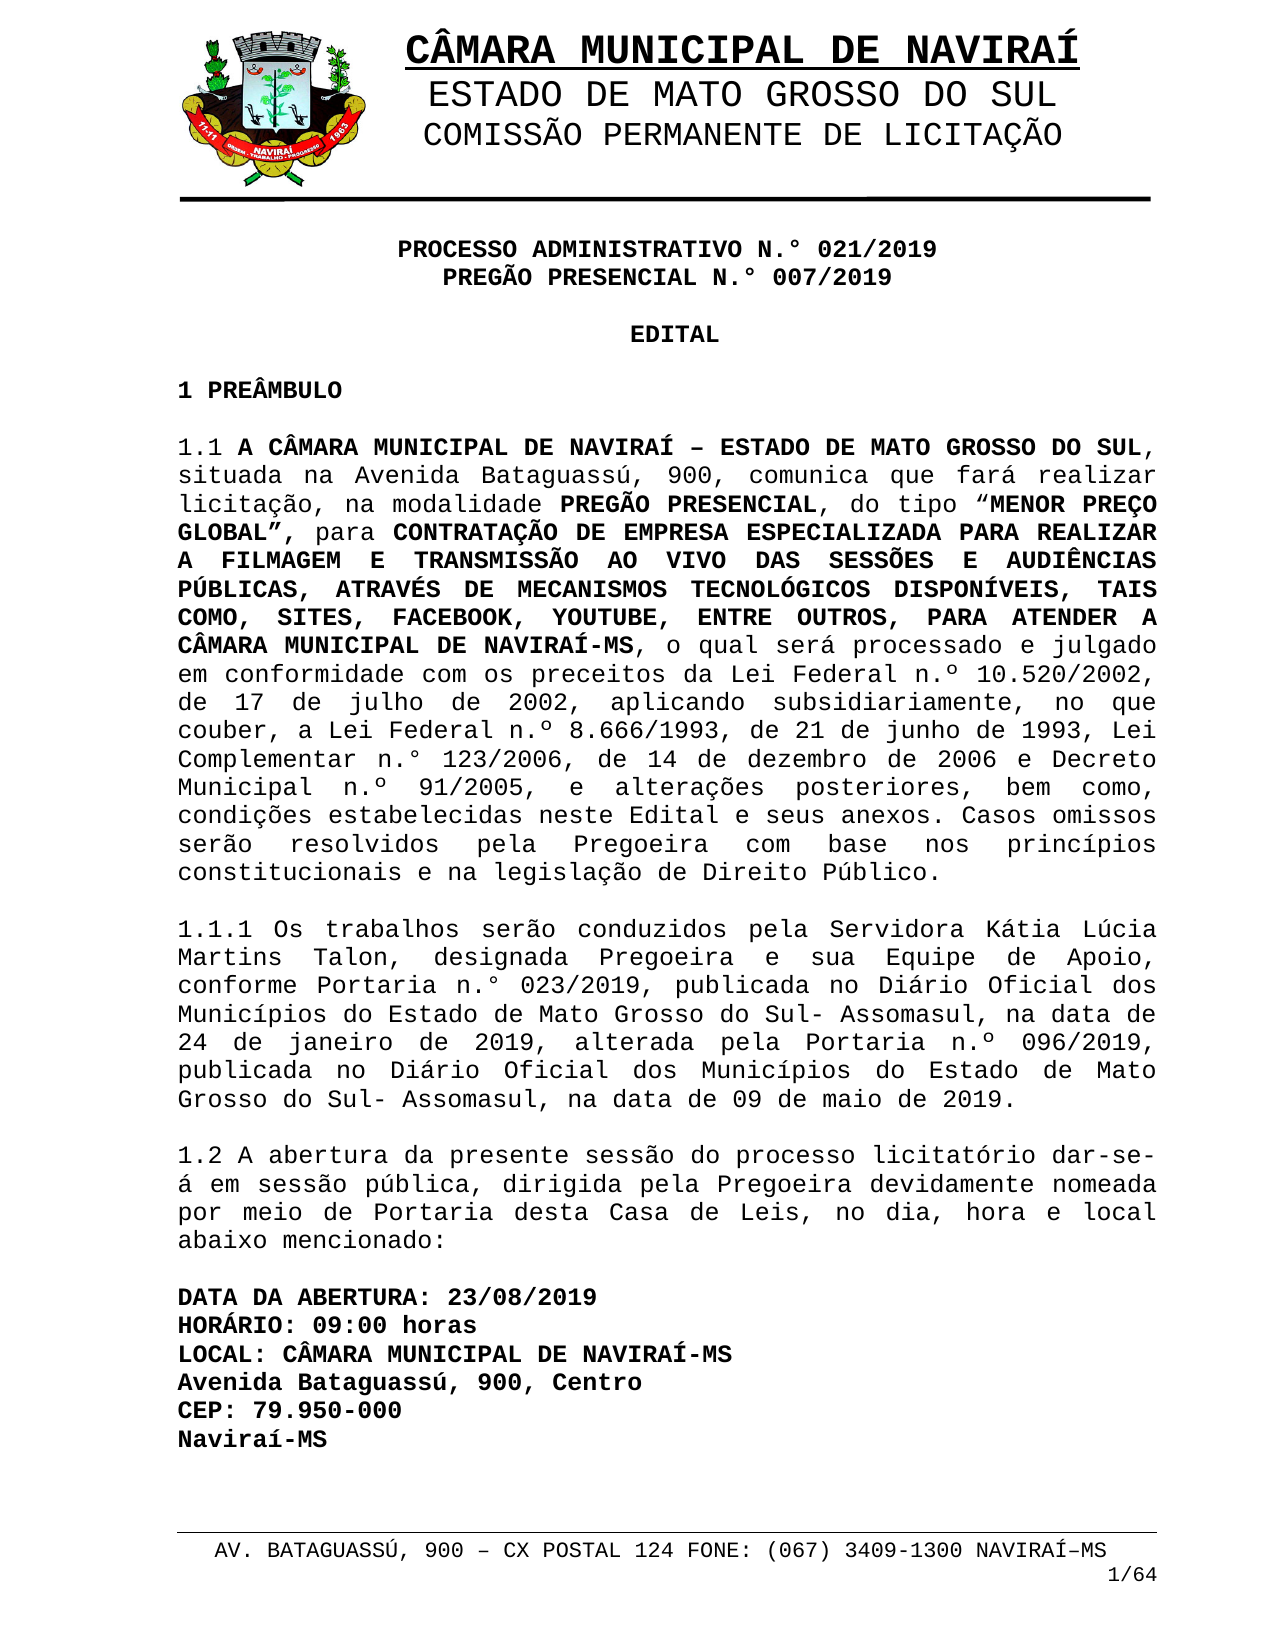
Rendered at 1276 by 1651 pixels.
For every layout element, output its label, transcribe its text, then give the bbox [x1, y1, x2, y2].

text DATA DA ABERTURA: 23/08/2019 [177, 1284, 1157, 1313]
subtitle PROCESSO ADMINISTRATIVO N.° 021/2019 [177, 236, 1157, 264]
text LOCAL: CÂMARA MUNICIPAL DE NAVIRAÍ-MS [177, 1341, 1157, 1369]
text HORÁRIO: 09:00 horas [177, 1313, 1157, 1341]
text PREGÃO PRESENCIAL N.° 007/2019 [177, 264, 1157, 293]
text Naviraí-MS [177, 1426, 1157, 1454]
text 1.1 A CÂMARA MUNICIPAL DE NAVIRAÍ – ESTADO DE MATO GROSSO DO SUL, situada na Avenida Bataguassú, 900, comunica que fará realizar licitação, na modalidade PREGÃO PRESENCIAL, do tipo “MENOR PREÇO GLOBAL”, para CONTRATAÇÃO DE EMPRESA ESPECIALIZADA PARA REALIZAR A FILMAGEM E TRANSMISSÃO AO VIVO DAS SESSÕES E AUDIÊNCIAS PÚBLICAS, ATRAVÉS DE MECANISMOS TECNOLÓGICOS DISPONÍVEIS, TAIS COMO, SITES, FACEBOOK, YOUTUBE, ENTRE OUTROS, PARA ATENDER A CÂMARA MUNICIPAL DE NAVIRAÍ-MS, o qual será processado e julgado em conformidade com os preceitos da Lei Federal n.º 10.520/2002, de 17 de julho de 2002, aplicando subsidiariamente, no que couber, a Lei Federal n.º 8.666/1993, de 21 de junho de 1993, Lei Complementar n.° 123/2006, de 14 de dezembro de 2006 e Decreto Municipal n.º 91/2005, e alterações posteriores, bem como, condições estabelecidas neste Edital e seus anexos. Casos omissos serão resolvidos pela Pregoeira com base nos princípios constitucionais e na legislação de Direito Público. [177, 434, 1157, 888]
text 1 PREÂMBULO [177, 378, 1157, 406]
text Avenida Bataguassú, 900, Centro [177, 1369, 1157, 1398]
text 1.2 A abertura da presente sessão do processo licitatório dar-se-á em sessão pública, dirigida pela Pregoeira devidamente nomeada por meio de Portaria desta Casa de Leis, no dia, hora e local abaixo mencionado: [177, 1143, 1157, 1256]
text EDITAL [177, 321, 1157, 349]
text 1.1.1 Os trabalhos serão conduzidos pela Servidora Kátia Lúcia Martins Talon, designada Pregoeira e sua Equipe de Apoio, conforme Portaria n.° 023/2019, publicada no Diário Oficial dos Municípios do Estado de Mato Grosso do Sul- Assomasul, na data de 24 de janeiro de 2019, alterada pela Portaria n.º 096/2019, publicada no Diário Oficial dos Municípios do Estado de Mato Grosso do Sul- Assomasul, na data de 09 de maio de 2019. [177, 916, 1157, 1114]
text CEP: 79.950-000 [177, 1398, 1157, 1426]
